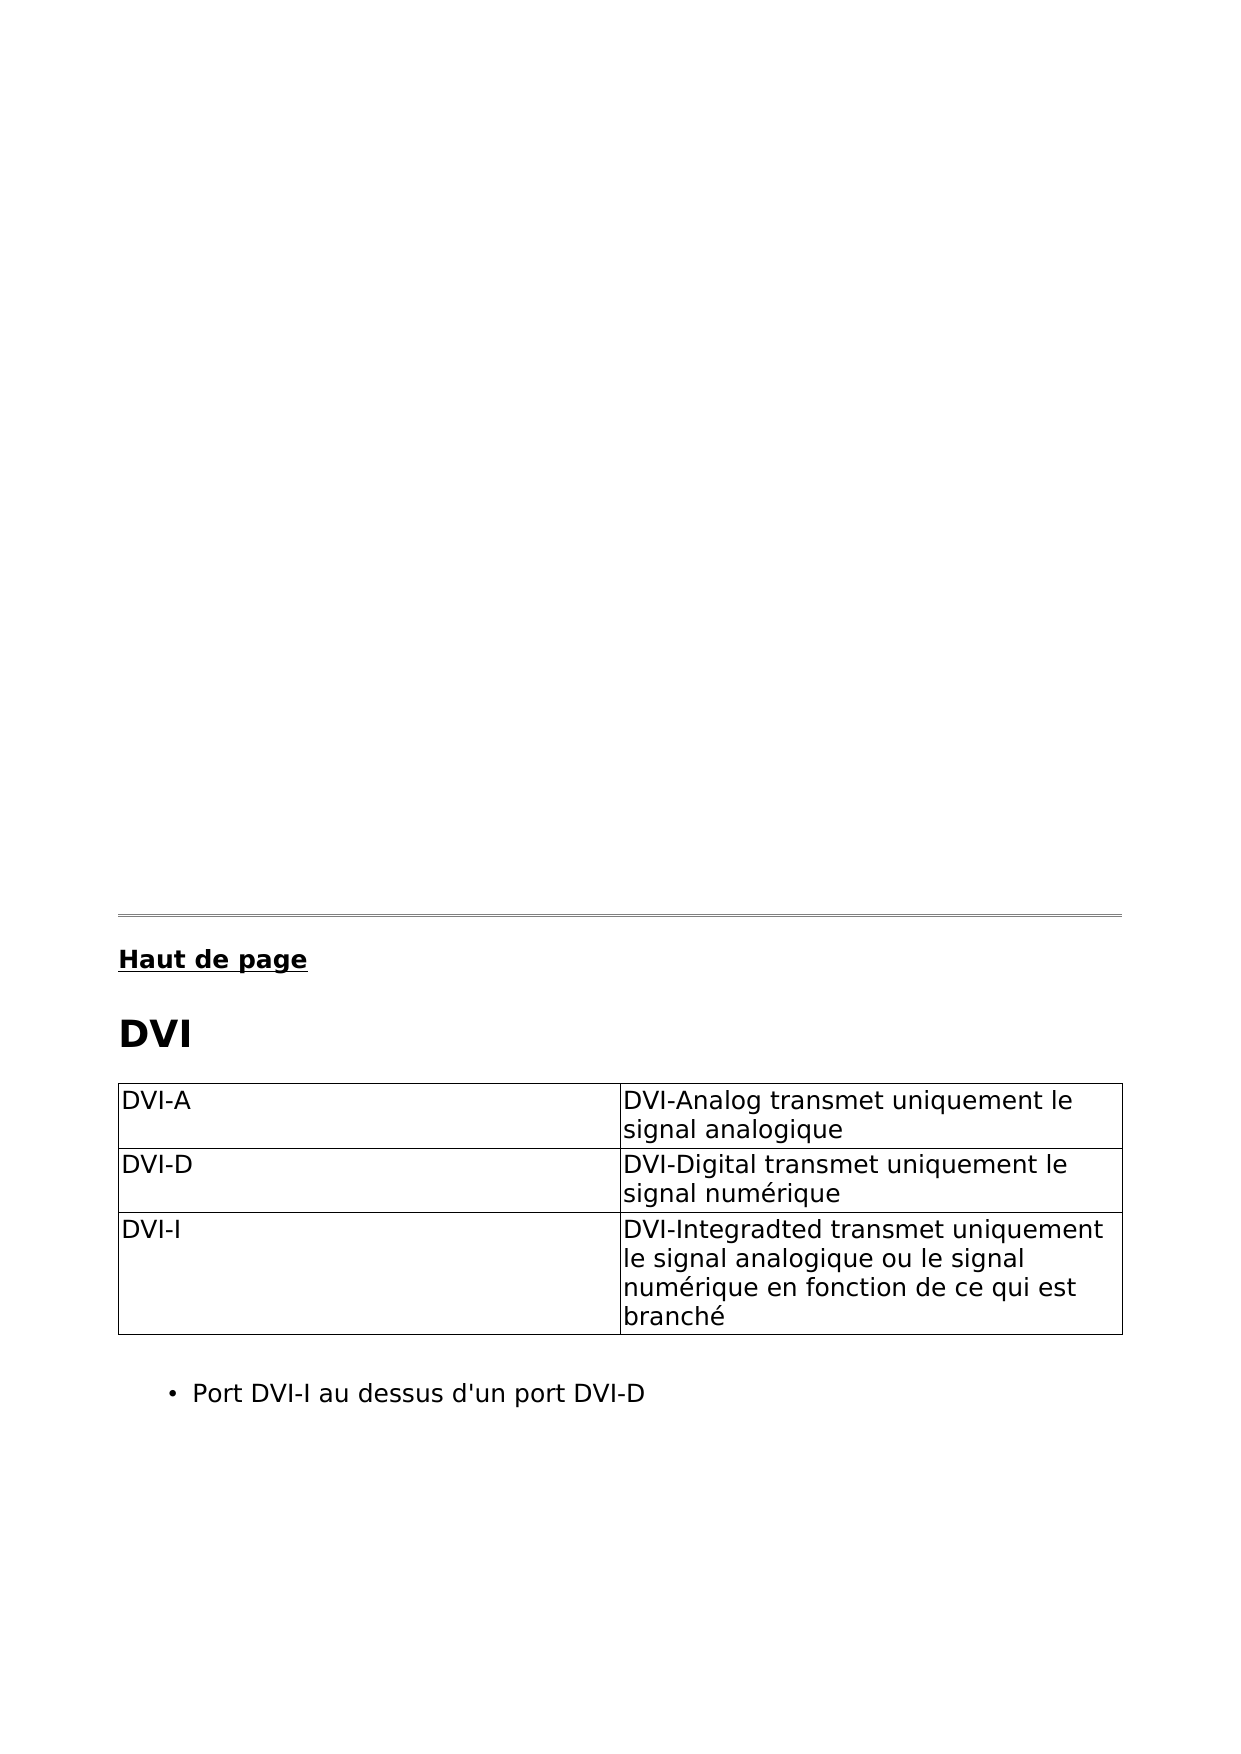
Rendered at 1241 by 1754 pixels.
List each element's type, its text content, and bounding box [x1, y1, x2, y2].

table_cell DVI-Integradted transmet uniquement le signal analogique ou le signal numérique en fonction de ce qui est branché [621, 1213, 1122, 1334]
table_header DVI-Analog transmet uniquement le signal analogique [621, 1084, 1122, 1147]
list Port DVI-I au dessus d'un port DVI-D [177, 1379, 1122, 1408]
table_cell DVI-Digital transmet uniquement le signal numérique [621, 1149, 1122, 1212]
text Haut de page [118, 946, 1122, 975]
list [177, 118, 1122, 899]
table_header DVI-A [119, 1084, 620, 1147]
table_cell DVI-D [119, 1149, 620, 1212]
subtitle DVI [118, 1012, 1122, 1056]
table_cell DVI-I [119, 1213, 620, 1334]
